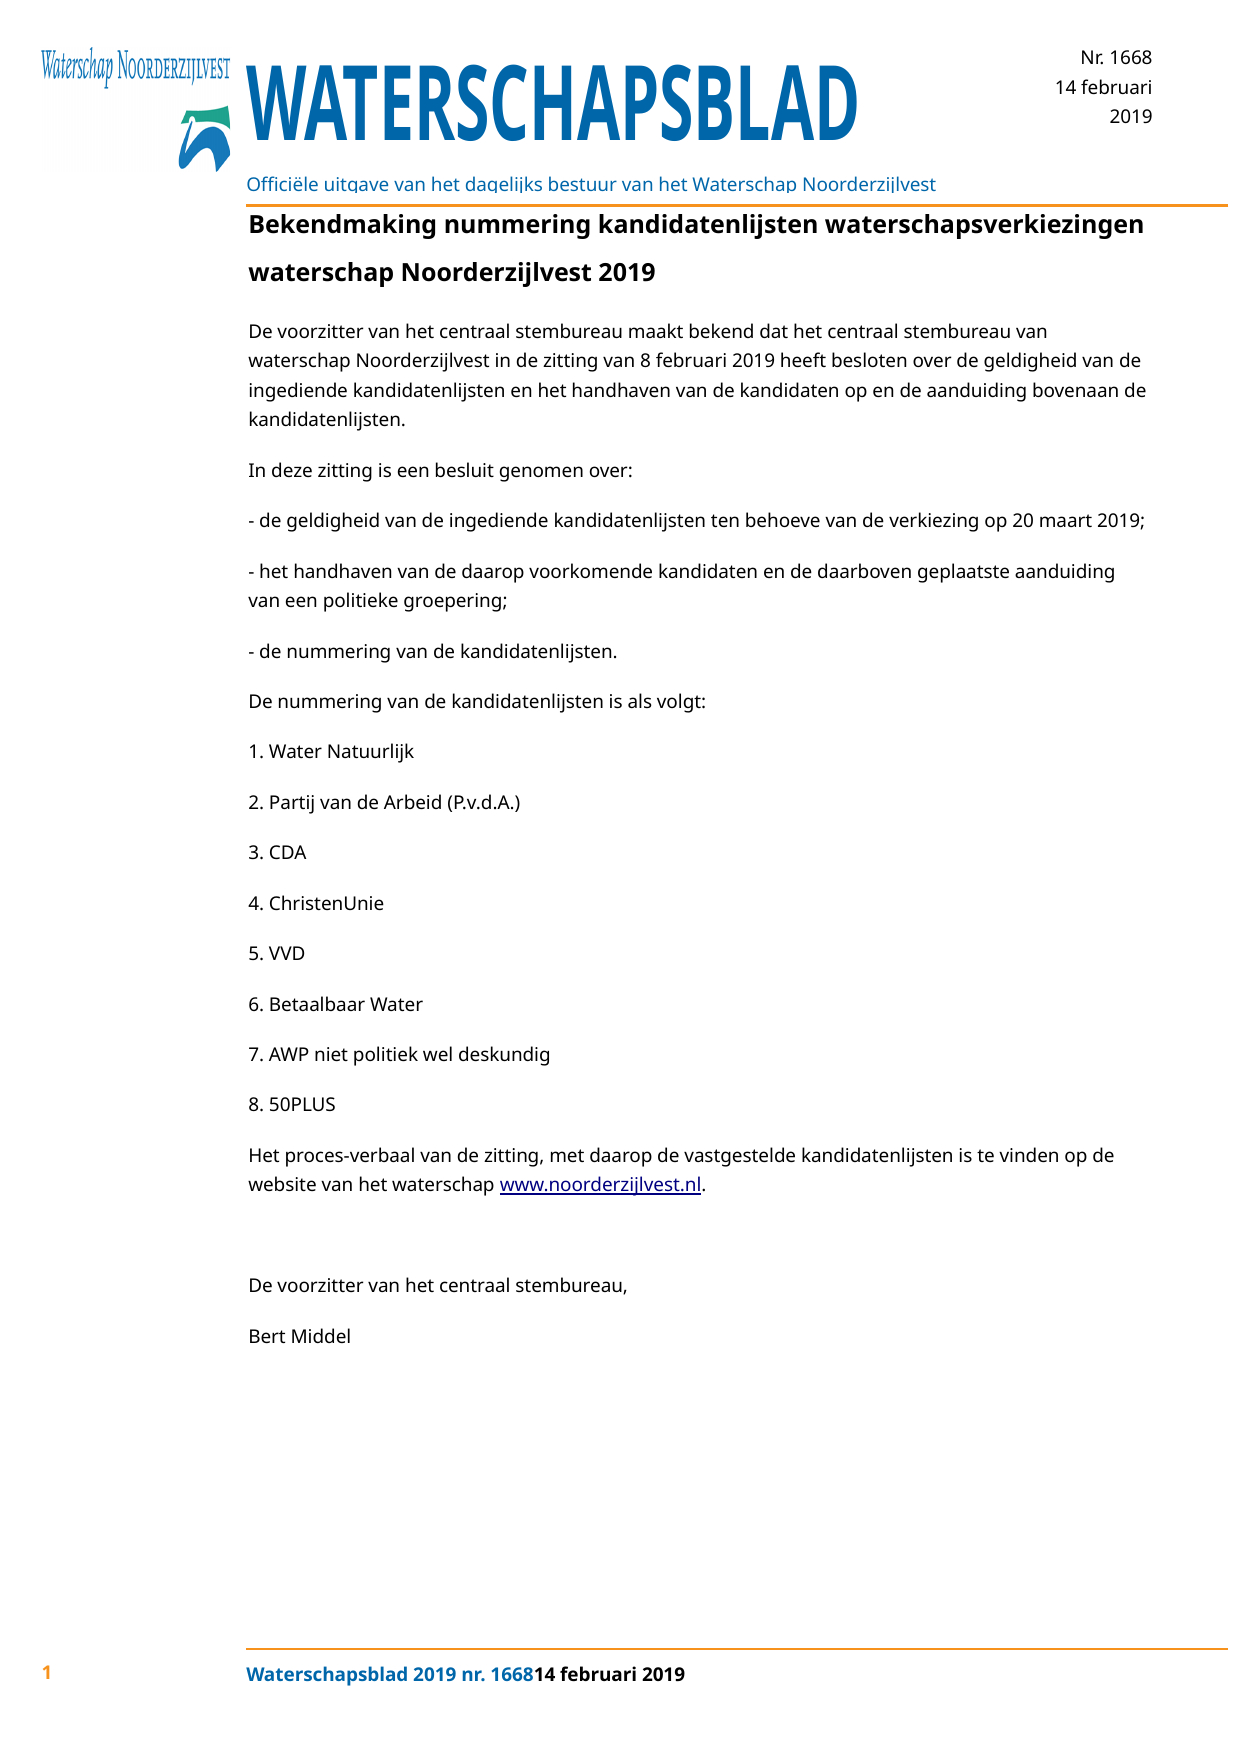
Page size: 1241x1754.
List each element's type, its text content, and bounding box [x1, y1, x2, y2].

text - het handhaven van de daarop voorkomende kandidaten en de daarboven geplaatste aanduiding van een politieke groepering; [248, 558, 1152, 613]
text De voorzitter van het centraal stembureau, [248, 1272, 1152, 1298]
text 8. 50PLUS [248, 1092, 1152, 1117]
text De nummering van de kandidatenlijsten is als volgt: [248, 688, 1152, 714]
text Bert Middel [248, 1323, 1152, 1349]
text 4. ChristenUnie [248, 890, 1152, 916]
text - de geldigheid van de ingediende kandidatenlijsten ten behoeve van de verkiezing op 20 maart 2019; [248, 507, 1152, 533]
text 6. Betaalbaar Water [248, 991, 1152, 1017]
text Het proces-verbaal van de zitting, met daarop de vastgestelde kandidatenlijsten is te vinden op de website van het waterschap www.noorderzijlvest.nl. [248, 1142, 1152, 1197]
text Bekendmaking nummering kandidatenlijsten waterschapsverkiezingen waterschap Noorderzijlvest 2019 [248, 207, 1152, 288]
text 1. Water Natuurlijk [248, 739, 1152, 764]
picture [41, 47, 231, 172]
text 5. VVD [248, 940, 1152, 966]
text 2. Partij van de Arbeid (P.v.d.A.) [248, 789, 1152, 815]
text 7. AWP niet politiek wel deskundig [248, 1041, 1152, 1067]
text De voorzitter van het centraal stembureau maakt bekend dat het centraal stembureau van waterschap Noorderzijlvest in de zitting van 8 februari 2019 heeft besloten over de geldigheid van de ingediende kandidatenlijsten en het handhaven van de kandidaten op en de aanduiding bovenaan de kandidatenlijsten. [248, 318, 1152, 432]
text 3. CDA [248, 839, 1152, 865]
text - de nummering van de kandidatenlijsten. [248, 638, 1152, 664]
text In deze zitting is een besluit genomen over: [248, 457, 1152, 483]
